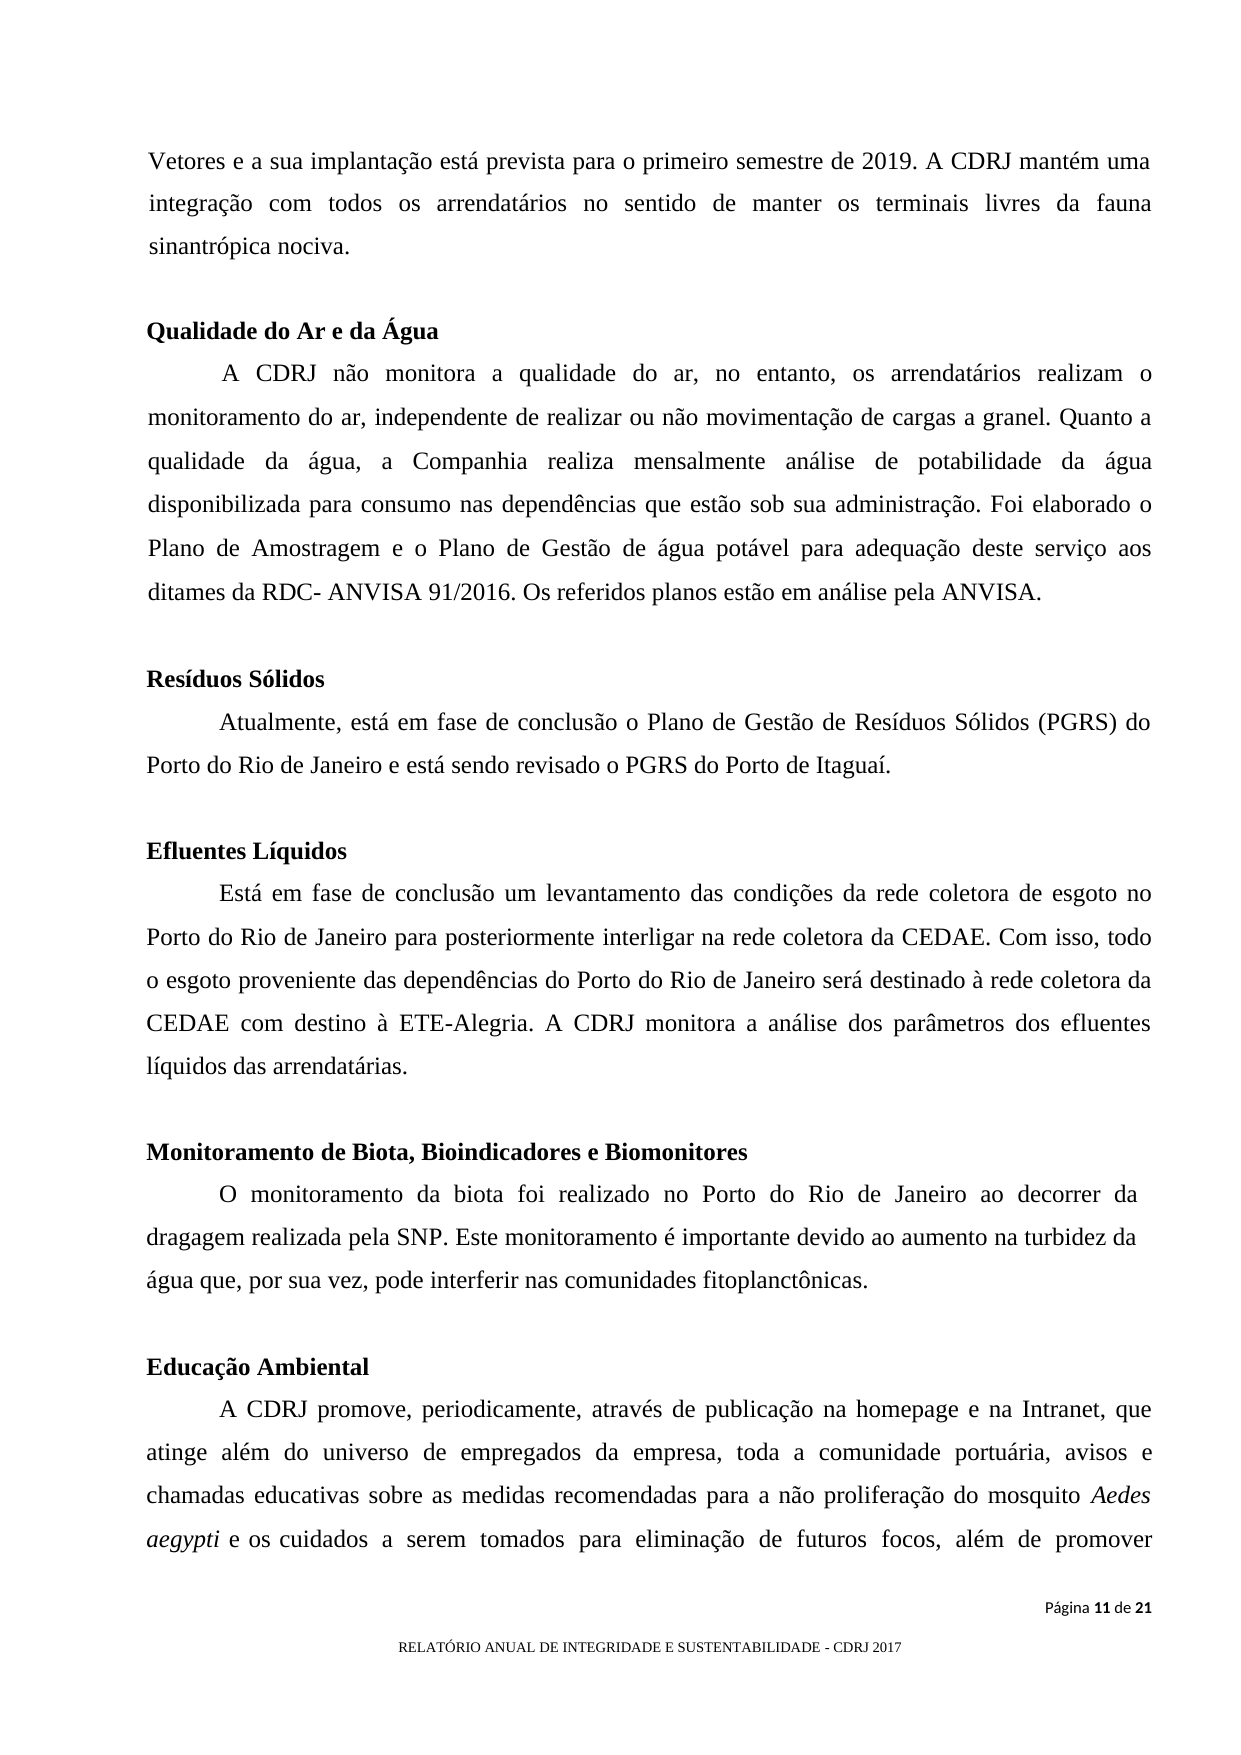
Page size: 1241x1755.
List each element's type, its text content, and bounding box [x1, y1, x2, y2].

text A CDRJ promove, periodicamente, através de publicação na homepage e na Intranet, que atinge além do universo de empregados da empresa, toda a comunidade portuária, avisos e chamadas educativas sobre as medidas recomendadas para a não proliferação do mosquito Aedes aegypti e os cuidados a serem tomados para eliminação de futuros focos, além de promover [146, 1394, 1153, 1552]
text Resíduos Sólidos [146, 664, 1184, 693]
text O monitoramento da biota foi realizado no Porto do Rio de Janeiro ao decorrer da dragagem realizada pela SNP. Este monitoramento é importante devido ao aumento na turbidez da água que, por sua vez, pode interferir nas comunidades fitoplanctônicas. [146, 1179, 1138, 1294]
text Efluentes Líquidos [146, 836, 1184, 865]
text Está em fase de conclusão um levantamento das condições da rede coletora de esgoto no Porto do Rio de Janeiro para posteriormente interligar na rede coletora da CEDAE. Com isso, todo o esgoto proveniente das dependências do Porto do Rio de Janeiro será destinado à rede coletora da CEDAE com destino à ETE-Alegria. A CDRJ monitora a análise dos parâmetros dos efluentes líquidos das arrendatárias. [146, 878, 1153, 1080]
text Educação Ambiental [146, 1352, 1184, 1381]
text A CDRJ não monitora a qualidade do ar, no entanto, os arrendatários realizam o monitoramento do ar, independente de realizar ou não movimentação de cargas a granel. Quanto a qualidade da água, a Companhia realiza mensalmente análise de potabilidade da água disponibilizada para consumo nas dependências que estão sob sua administração. Foi elaborado o Plano de Amostragem e o Plano de Gestão de água potável para adequação deste serviço aos ditames da RDC- ANVISA 91/2016. Os referidos planos estão em análise pela ANVISA. [148, 358, 1153, 606]
text Vetores e a sua implantação está prevista para o primeiro semestre de 2019. A CDRJ mantém uma integração com todos os arrendatários no sentido de manter os terminais livres da fauna sinantrópica nociva. [148, 146, 1152, 259]
text Monitoramento de Biota, Bioindicadores e Biomonitores [146, 1137, 1184, 1166]
text Atualmente, está em fase de conclusão o Plano de Gestão de Resíduos Sólidos (PGRS) do Porto do Rio de Janeiro e está sendo revisado o PGRS do Porto de Itaguaí. [146, 707, 1152, 778]
text Qualidade do Ar e da Água [146, 316, 1184, 345]
